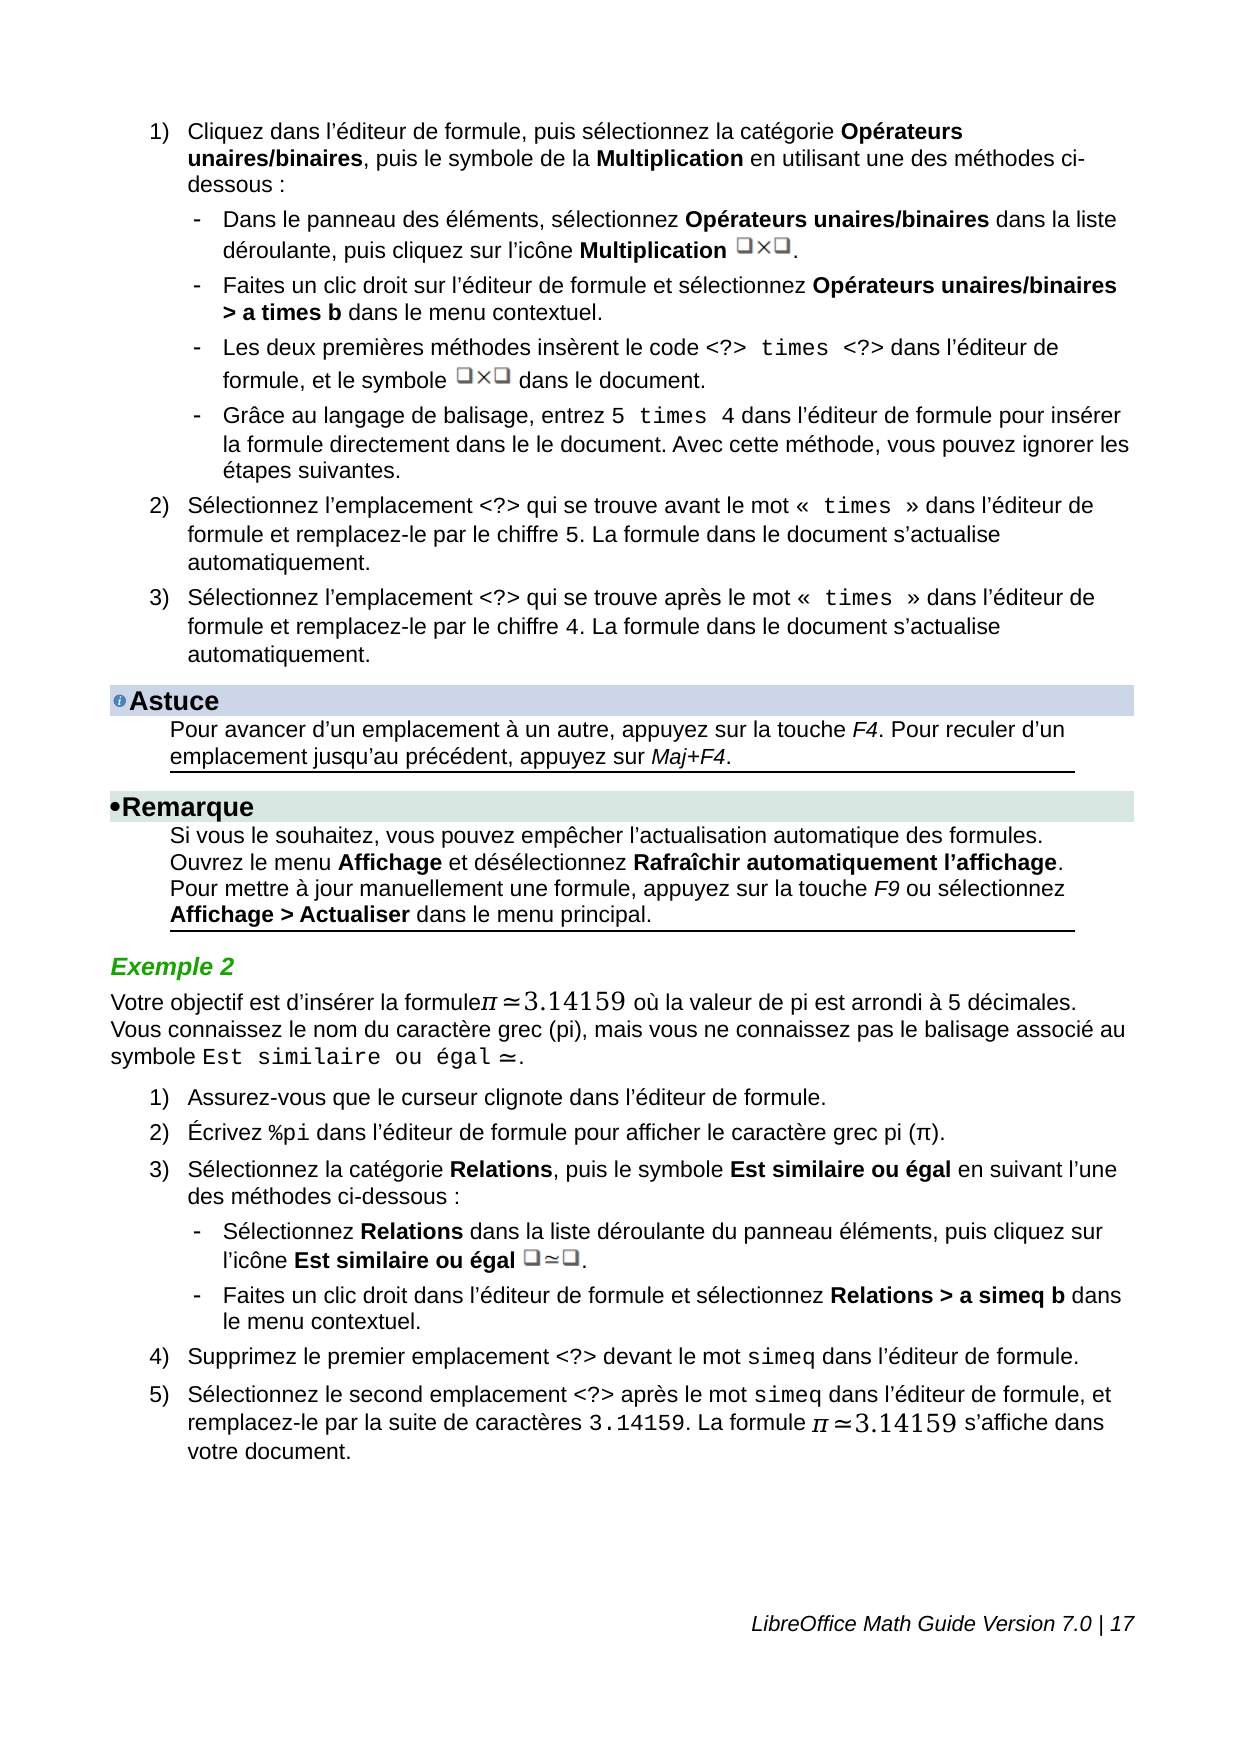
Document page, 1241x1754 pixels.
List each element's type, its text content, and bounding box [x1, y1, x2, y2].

picture [453, 362, 513, 389]
text Pour avancer d’un emplacement à un autre, appuyez sur la touche F4. Pour reculer d’un emplacement jusqu’au précédent, appuyez sur Maj+F4. [169, 716, 1075, 773]
list Supprimez le premier emplacement <?> devant le mot simeq dans l’éditeur de formule. [169, 1343, 1134, 1372]
list Grâce au langage de balisage, entrez 5 times 4 dans l’éditeur de formule pour insérer la formule directement dans le le document. Avec cette méthode, vous pouvez ignorer les étapes suivantes. [193, 402, 1134, 483]
picture [522, 1244, 582, 1268]
list Assurez-vous que le curseur clignote dans l’éditeur de formule. [169, 1084, 1134, 1110]
list Sélectionnez la catégorie Relations, puis le symbole Est similaire ou égal en suivant l’une des méthodes ci-dessous : [169, 1156, 1134, 1209]
list Faites un clic droit dans l’éditeur de formule et sélectionnez Relations > a simeq b dans le menu contextuel. [193, 1282, 1134, 1334]
list Sélectionnez l’emplacement <?> qui se trouve avant le mot « times » dans l’éditeur de formule et remplacez-le par le chiffre 5. La formule dans le document s’actualise automatiquement. [169, 492, 1134, 575]
picture [111, 692, 128, 709]
text Si vous le souhaitez, vous pouvez empêcher l’actualisation automatique des formules. Ouvrez le menu Affichage et désélectionnez Rafraîchir automatiquement l’affichage. Pour mettre à jour manuellement une formule, appuyez sur la touche F9 ou sélectionnez Affichage > Actualiser dans le menu principal. [169, 822, 1075, 932]
list Cliquez dans l’éditeur de formule, puis sélectionnez la catégorie Opérateurs unaires/binaires, puis le symbole de la Multiplication en utilisant une des méthodes ci-dessous : [169, 118, 1134, 197]
subtitle Astuce [110, 685, 1134, 716]
subtitle Remarque [110, 791, 1134, 822]
list Faites un clic droit sur l’éditeur de formule et sélectionnez Opérateurs unaires/binaires > a times b dans le menu contextuel. [193, 272, 1134, 325]
list Les deux premières méthodes insèrent le code <?> times <?> dans l’éditeur de formule, et le symbole dans le document. [193, 334, 1134, 394]
text Votre objectif est d’insérer la formule où la valeur de pi est arrondi à 5 décimales. Vous connaissez le nom du caractère grec (pi), mais vous ne connaissez pas le balisage associé au symbole Est similaire ou égal . [110, 987, 1134, 1072]
list Sélectionnez Relations dans la liste déroulante du panneau éléments, puis cliquez sur l’icône Est similaire ou égal . [193, 1218, 1134, 1273]
list Écrivez %pi dans l’éditeur de formule pour afficher le caractère grec pi (π). [169, 1119, 1134, 1148]
list Sélectionnez le second emplacement <?> après le mot simeq dans l’éditeur de formule, et remplacez-le par la suite de caractères 3.14159. La formule s’affiche dans votre document. [169, 1381, 1134, 1464]
subtitle Exemple 2 [110, 952, 1134, 981]
list Dans le panneau des éléments, sélectionnez Opérateurs unaires/binaires dans la liste déroulante, puis cliquez sur l’icône Multiplication . [193, 206, 1134, 264]
picture [733, 232, 793, 259]
list Sélectionnez l’emplacement <?> qui se trouve après le mot « times » dans l’éditeur de formule et remplacez-le par le chiffre 4. La formule dans le document s’actualise automatiquement. [169, 584, 1134, 667]
